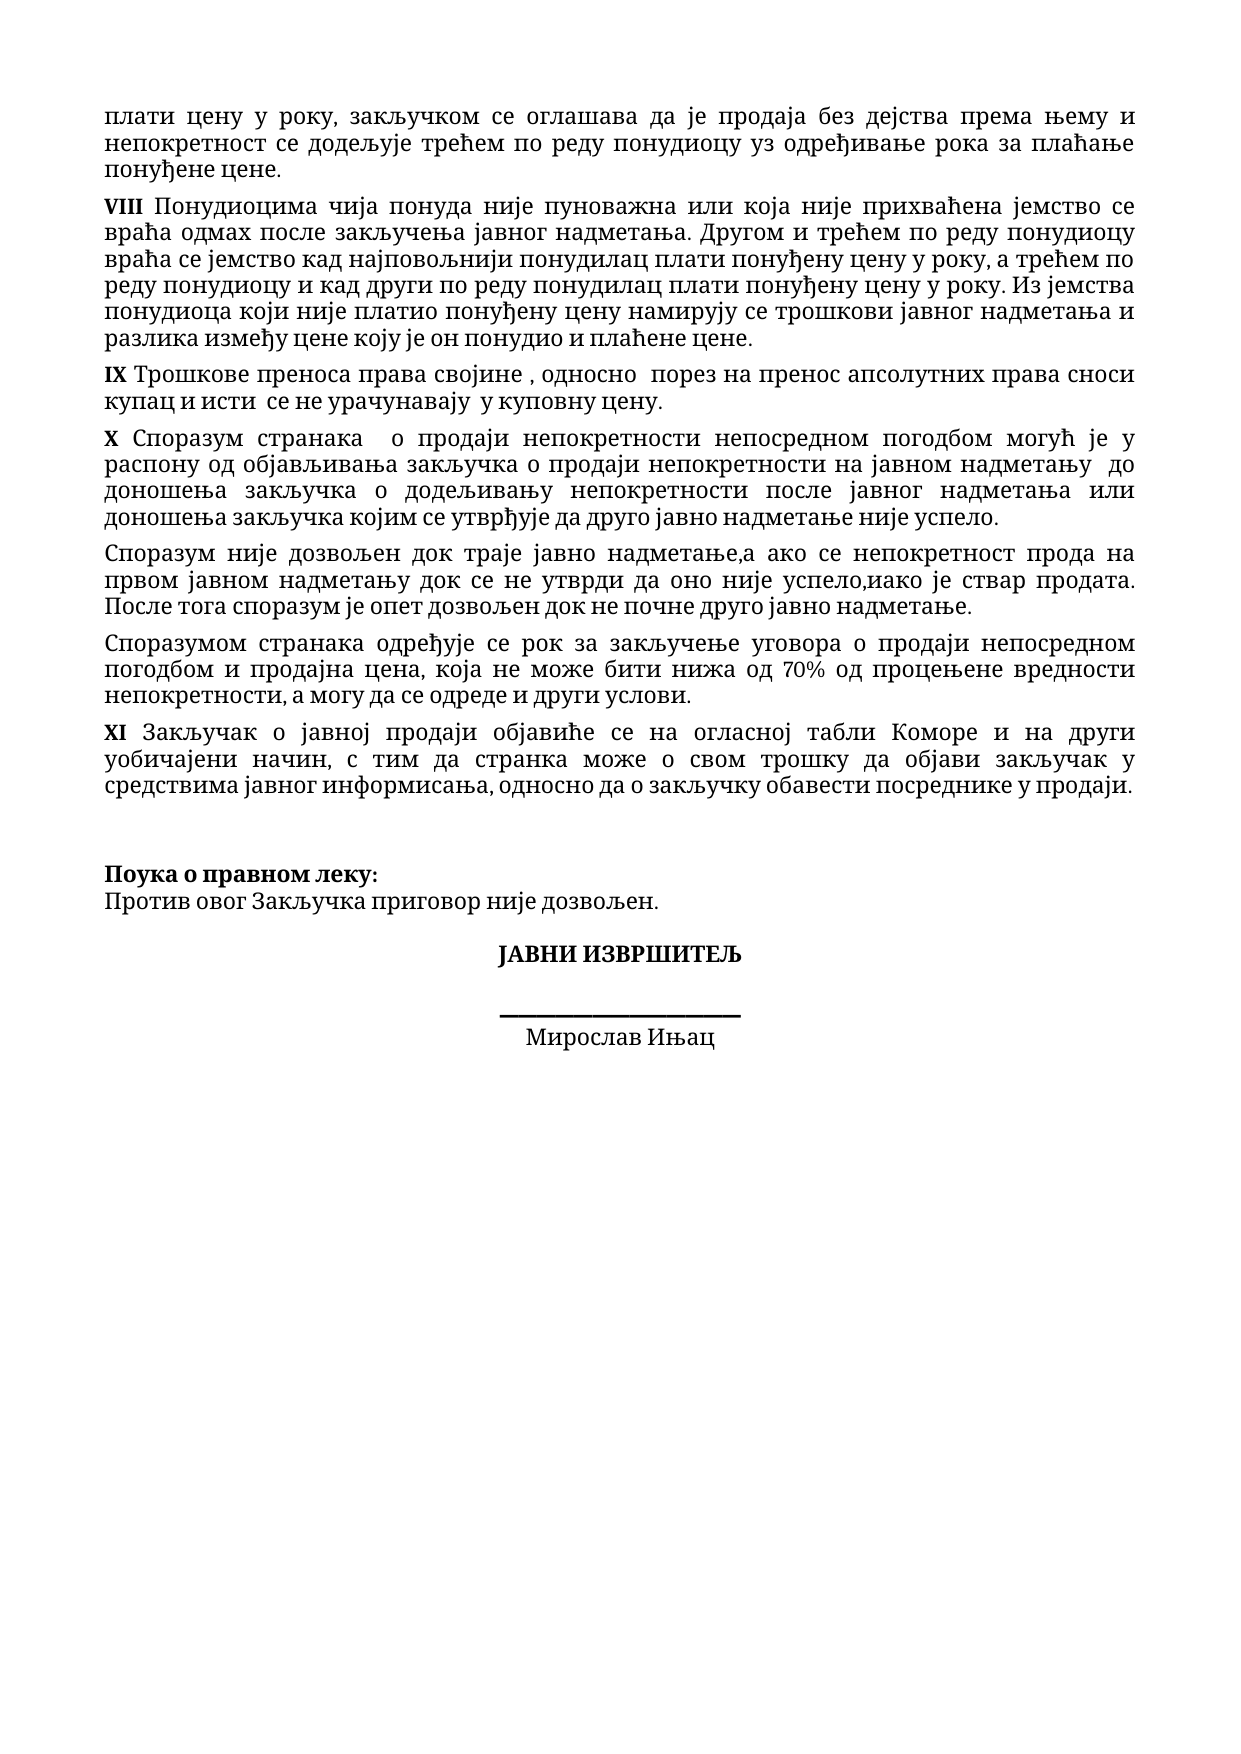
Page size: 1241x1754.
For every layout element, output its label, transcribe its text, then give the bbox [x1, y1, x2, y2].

text Споразумом странака одређује се рок за закључење уговора о продаји непосредном погодбом и продајна цена, која не може бити нижа од 70% од процењене вредности непокретности, а могу да се одреде и други услови. [104, 631, 1136, 710]
text Против овог Закључка приговор није дозвољен. [104, 889, 1136, 915]
text Поука о правном леку: [104, 862, 1136, 889]
text плати цену у року, закључком се оглашава да је продаја без дејства према њему и непокретност се додељује трећем по реду понудиоцу уз одређивање рока за плаћање понуђене цене. [104, 104, 1136, 183]
text IX Трошкове преноса права својине , односно порез на пренос апсолутних права сноси купац и исти се не урачунавају у куповну цену. [104, 362, 1136, 415]
text ЈАВНИ ИЗВРШИТЕЉ [104, 941, 1136, 968]
text _____________ [104, 968, 1136, 1025]
text Мирослав Ињац [104, 1025, 1136, 1052]
text Споразум није дозвољен док траје јавно надметање,а ако се непокретност прода на првом јавном надметању док се не утврди да оно није успело,иако је ствар продата. После тога споразум је опет дозвољен док не почне друго јавно надметање. [104, 541, 1136, 620]
text XI Закључак о јавној продаји објавиће се на огласној табли Коморе и на други уобичајени начин, с тим да странка може о свом трошку да објави закључак у средствима јавног информисања, односно да о закључку обавести посреднике у продаји. [104, 720, 1136, 799]
text X Споразум странака о продаји непокретности непосредном погодбом могућ је у распону од објављивања закључка о продаји непокретности на јавном надметању до доношења закључка о додељивању непокретности после јавног надметања или доношења закључка којим се утврђује да друго јавно надметање није успело. [104, 425, 1136, 531]
text VIII Понудиоцима чија понуда није пуноважна или која није прихваћена јемство се враћа одмах после закључења јавног надметања. Другом и трећем по реду понудиоцу враћа се јемство кад најповољнији понудилац плати понуђену цену у року, а трећем по реду понудиоцу и кад други по реду понудилац плати понуђену цену у року. Из јемства понудиоца који није платио понуђену цену намирују се трошкови јавног надметања и разлика између цене коју је он понудио и плаћене цене. [104, 194, 1136, 352]
